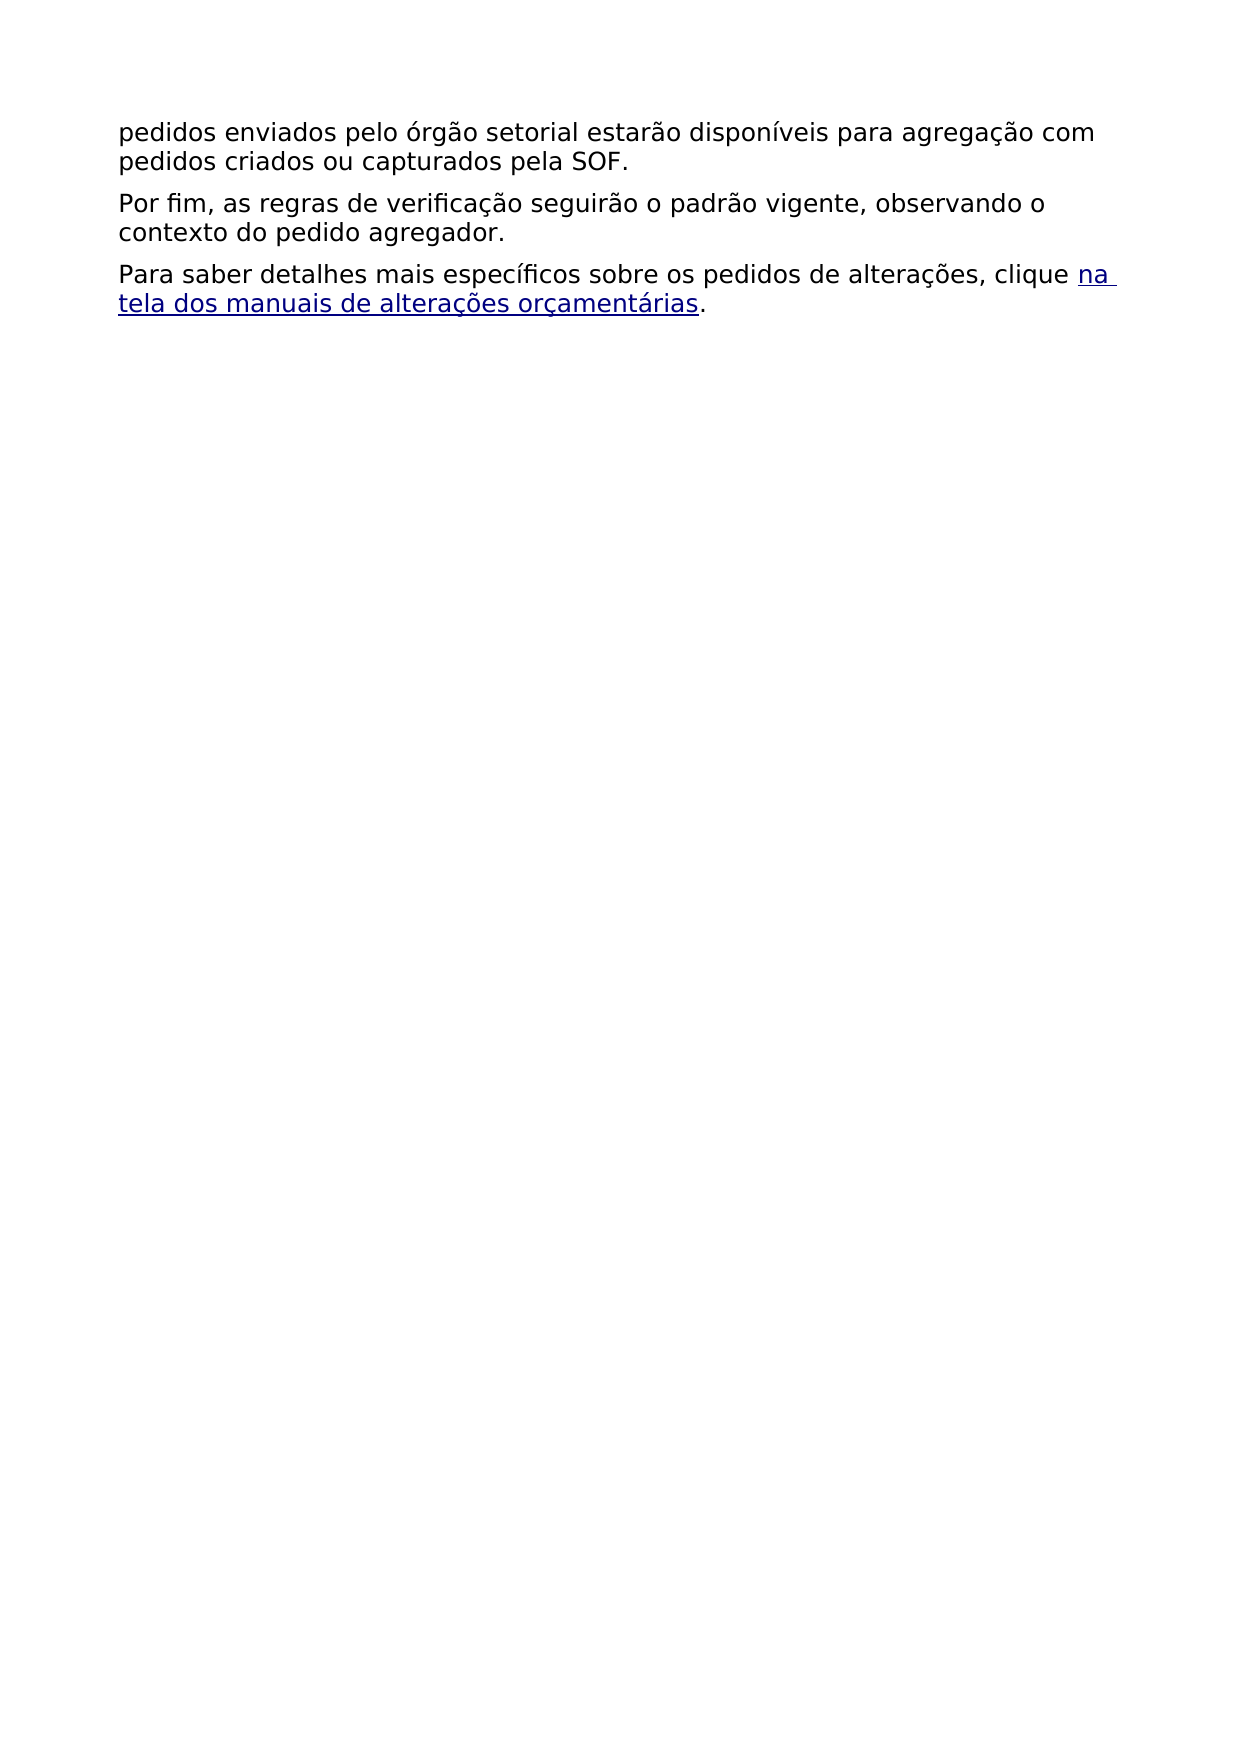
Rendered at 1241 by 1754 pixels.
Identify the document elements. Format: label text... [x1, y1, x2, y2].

text pedidos enviados pelo órgão setorial estarão disponíveis para agregação com pedidos criados ou capturados pela SOF. [118, 118, 1122, 176]
text Para saber detalhes mais específicos sobre os pedidos de alterações, clique na tela dos manuais de alterações orçamentárias. [118, 260, 1122, 318]
text Por fim, as regras de verificação seguirão o padrão vigente, observando o contexto do pedido agregador. [118, 189, 1122, 247]
